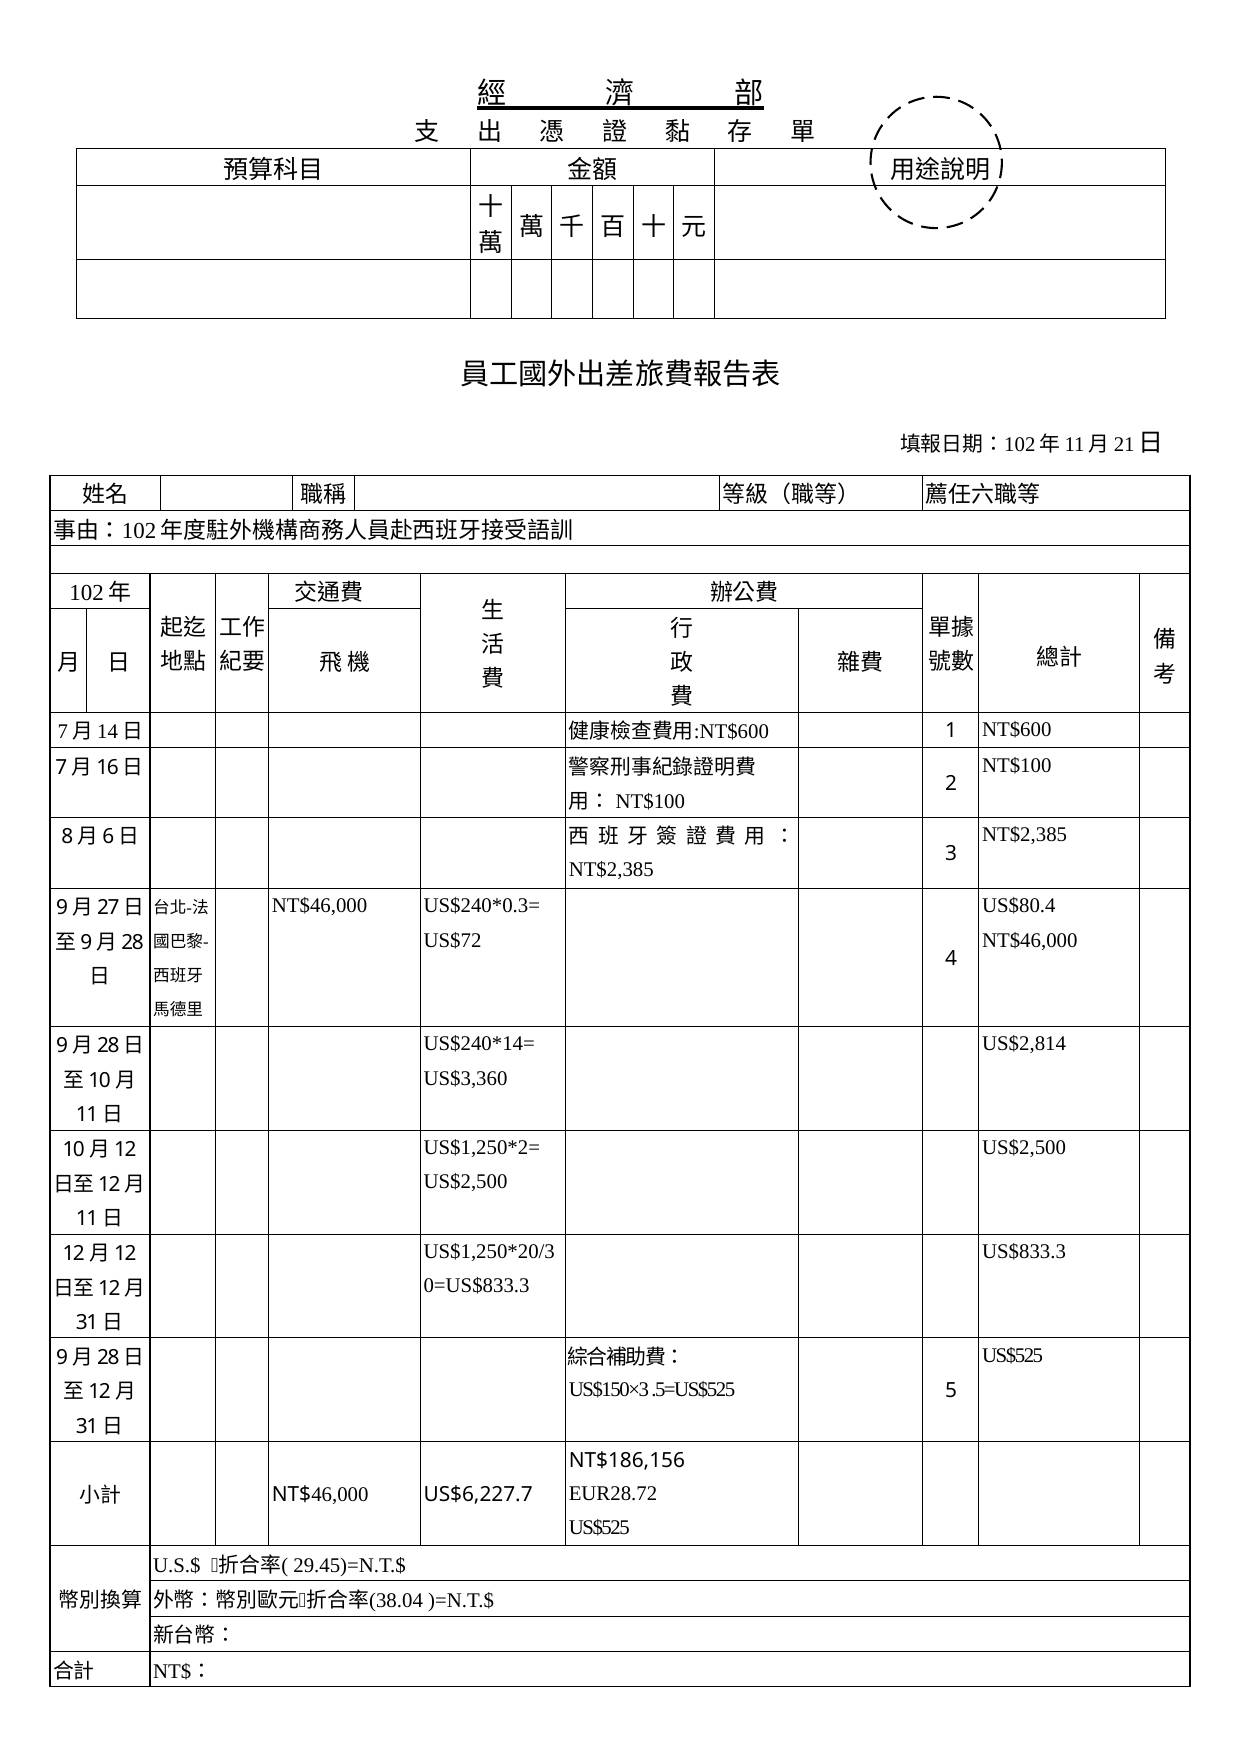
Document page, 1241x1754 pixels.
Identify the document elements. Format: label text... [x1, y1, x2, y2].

table_cell [923, 1131, 978, 1233]
table_cell [216, 1338, 268, 1441]
table_cell [566, 1235, 798, 1337]
table_cell [593, 260, 633, 318]
table_cell [269, 818, 420, 888]
table_cell [421, 713, 565, 747]
table_cell NT$2,385 [979, 818, 1139, 888]
table_cell NT$46,000 [269, 1442, 420, 1545]
table_header 預算科目 [77, 149, 470, 185]
table_cell 單據號數 [923, 574, 978, 712]
table_cell [1140, 713, 1189, 747]
table_cell 9月28日至12月31日 [51, 1338, 149, 1441]
table_cell [1140, 818, 1189, 888]
table_cell [799, 1442, 922, 1545]
table_cell 102年 [51, 574, 149, 608]
table_cell [77, 260, 470, 318]
table_cell [151, 713, 215, 747]
table_cell 9月28日至10月11日 [51, 1027, 149, 1129]
table_cell US$6,227.7 [421, 1442, 565, 1545]
table_cell 日 [87, 609, 149, 712]
table_cell 綜合補助費： US$150×3 .5=US$525 [566, 1338, 798, 1441]
table_cell [269, 1338, 420, 1441]
table_cell [421, 1338, 565, 1441]
table_cell 工作紀要 [216, 574, 268, 712]
table_cell [151, 1131, 215, 1233]
table_cell [799, 818, 922, 888]
table_cell [216, 748, 268, 817]
table_cell 雜費 [799, 609, 922, 712]
table_cell U.S.$ 折合率( 29.45)=N.T.$ [151, 1546, 1189, 1580]
table_cell 行 政 費 [566, 609, 798, 712]
table_cell [799, 1131, 922, 1233]
table_cell 小計 [51, 1442, 149, 1545]
table_cell 生 活 費 [421, 574, 565, 712]
table_cell [512, 260, 551, 318]
table_cell [979, 1442, 1139, 1545]
table_cell [799, 1027, 922, 1129]
table_cell [1140, 1235, 1189, 1337]
table_cell NT$46,000 [269, 889, 420, 1026]
table_header 等級（職等） [720, 476, 922, 510]
text 支出憑證黏存單 [414, 112, 816, 148]
table_cell [923, 1027, 978, 1129]
table_cell 萬 [512, 186, 551, 259]
table_cell [566, 1027, 798, 1129]
table_cell [216, 1131, 268, 1233]
table_cell [421, 748, 565, 817]
table_cell [421, 818, 565, 888]
text 經濟部 [477, 69, 763, 106]
table_cell [269, 713, 420, 747]
table_cell [566, 889, 798, 1026]
table_cell 新台幣： [151, 1617, 1189, 1651]
table_cell 交通費 [269, 574, 420, 608]
table_cell [715, 260, 1165, 318]
table_cell [269, 1027, 420, 1129]
table_cell 起迄地點 [151, 574, 215, 712]
table_cell 飛 機 [269, 609, 420, 712]
table_cell 合計 [51, 1652, 149, 1686]
table_header 姓名 [51, 476, 160, 510]
table_cell [216, 713, 268, 747]
table_cell [552, 260, 592, 318]
table_cell [151, 748, 215, 817]
table_cell [923, 1235, 978, 1337]
table_cell [1140, 1338, 1189, 1441]
table_cell 4 [923, 889, 978, 1026]
table_cell [799, 1338, 922, 1441]
table_cell 警察刑事紀錄證明費用： NT$100 [566, 748, 798, 817]
table_cell [51, 546, 1189, 572]
table_cell 十 [634, 186, 673, 259]
table_cell 總計 [979, 574, 1139, 712]
table_cell [269, 1235, 420, 1337]
table_cell 2 [923, 748, 978, 817]
table_cell [799, 713, 922, 747]
table_cell [151, 1338, 215, 1441]
table_cell US$1,250*20/30=US$833.3 [421, 1235, 565, 1337]
table_cell 7月16日 [51, 748, 149, 817]
table_cell NT$600 [979, 713, 1139, 747]
table_cell [77, 186, 470, 259]
table_cell [1140, 889, 1189, 1026]
table_cell [151, 1442, 215, 1545]
table_cell [1140, 1027, 1189, 1129]
table_cell 10月12日至12月11日 [51, 1131, 149, 1233]
table_cell [151, 1027, 215, 1129]
table_cell 月 [51, 609, 86, 712]
table_header 用途說明 [715, 149, 873, 185]
table_cell US$525 [979, 1338, 1139, 1441]
table_cell [216, 1027, 268, 1129]
text 填報日期：102年11月21日 [77, 406, 1163, 474]
table_cell NT$100 [979, 748, 1139, 817]
table_cell US$1,250*2= US$2,500 [421, 1131, 565, 1233]
table_cell 健康檢查費用:NT$600 [566, 713, 798, 747]
table_cell 事由：102年度駐外機構商務人員赴西班牙接受語訓 [51, 511, 1189, 545]
table_cell US$240*0.3= US$72 [421, 889, 565, 1026]
table_cell US$833.3 [979, 1235, 1139, 1337]
table_cell 1 [923, 713, 978, 747]
table_cell [566, 1131, 798, 1233]
table_cell NT$： [151, 1652, 1189, 1686]
table_cell 9月27日至9月28日 [51, 889, 149, 1026]
table_cell [216, 818, 268, 888]
table_cell 5 [923, 1338, 978, 1441]
table_cell [923, 1442, 978, 1545]
table_cell US$240*14= US$3,360 [421, 1027, 565, 1129]
table_cell [799, 1235, 922, 1337]
table_cell [715, 186, 1165, 259]
table_cell [799, 748, 922, 817]
table_cell [151, 1235, 215, 1337]
table_header 金額 [471, 149, 714, 185]
table_cell 千 [552, 186, 592, 259]
table_cell [216, 889, 268, 1026]
table_cell US$80.4 NT$46,000 [979, 889, 1139, 1026]
text 員工國外出差旅費報告表 [77, 337, 1163, 406]
table_cell [1140, 1442, 1189, 1545]
table_cell 辦公費 [566, 574, 922, 608]
table_cell [151, 818, 215, 888]
table_cell 十萬 [471, 186, 511, 259]
table_cell US$2,500 [979, 1131, 1139, 1233]
table_cell 3 [923, 818, 978, 888]
table_cell [674, 260, 714, 318]
table_cell [269, 1131, 420, 1233]
table_cell [216, 1235, 268, 1337]
table_cell [471, 260, 511, 318]
table_cell [799, 889, 922, 1026]
table_header 職稱 [293, 476, 354, 510]
table_cell 台北-法國巴黎-西班牙馬德里 [151, 889, 215, 1026]
table_cell [1140, 1131, 1189, 1233]
table_cell US$2,814 [979, 1027, 1139, 1129]
table_cell NT$186,156 EUR28.72 US$525 [566, 1442, 798, 1545]
table_cell 8月6日 [51, 818, 149, 888]
table_cell 備考 [1140, 574, 1189, 712]
table_cell 元 [674, 186, 714, 259]
table_cell 外幣：幣別歐元折合率(38.04 )=N.T.$ [151, 1581, 1189, 1616]
table_header [161, 476, 292, 510]
table_cell 西班牙簽證費用：NT$2,385 [566, 818, 798, 888]
table_cell 百 [593, 186, 633, 259]
table_header [355, 476, 719, 510]
table_cell [634, 260, 673, 318]
table_cell 12月12日至12月31日 [51, 1235, 149, 1337]
table_cell 幣別換算 [51, 1546, 149, 1651]
table_header 用途說明 [999, 149, 1165, 185]
table_cell [216, 1442, 268, 1545]
table_header 薦任六職等 [923, 476, 1189, 510]
table_cell [1140, 748, 1189, 817]
table_cell [269, 748, 420, 817]
table_cell 7月14日 [51, 713, 149, 747]
